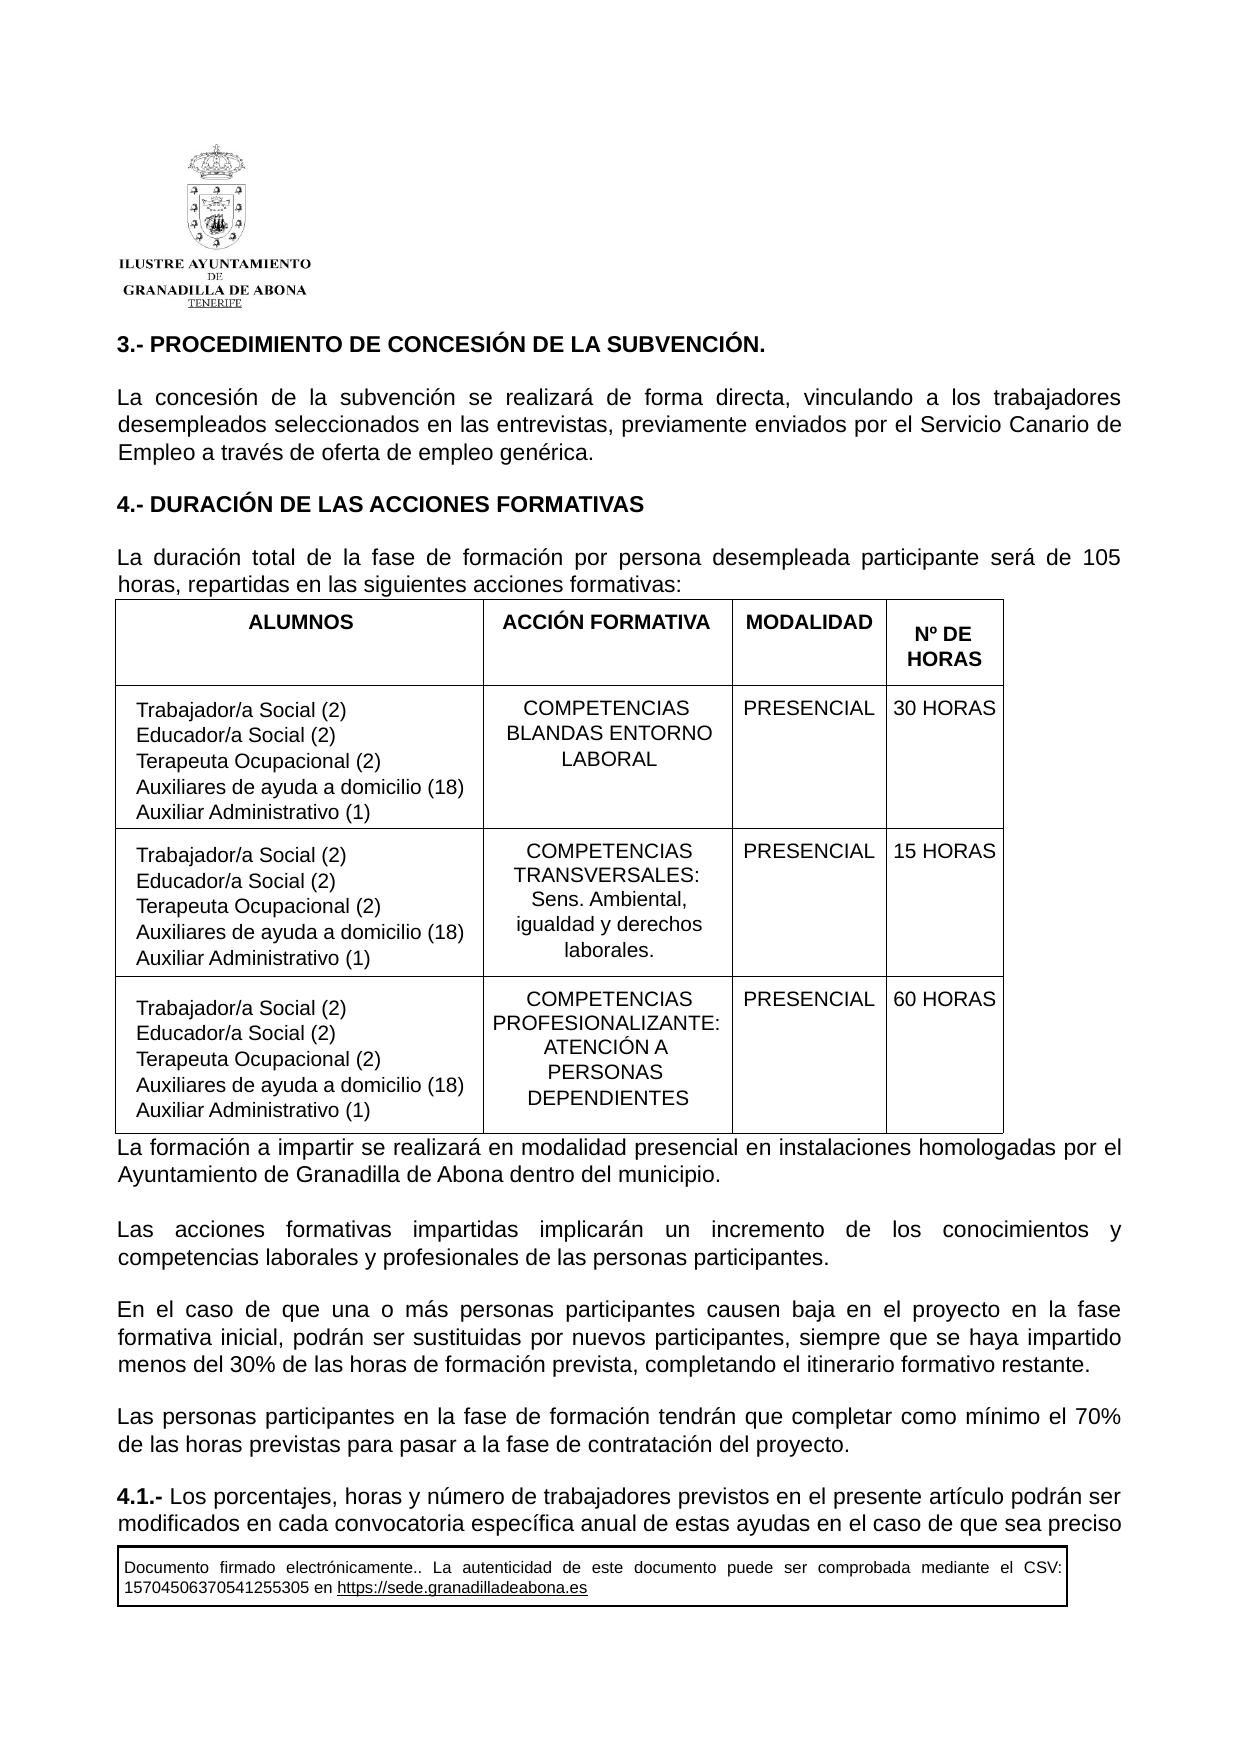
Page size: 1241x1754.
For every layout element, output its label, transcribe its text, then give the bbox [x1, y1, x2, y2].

text La duración total de la fase de formación por persona desempleada participante será de 105 horas, repartidas en las siguientes acciones formativas: [117, 543, 1122, 597]
table_cell Trabajador/a Social (2) Educador/a Social (2) Terapeuta Ocupacional (2) Auxiliares de ayuda a domicilio (18) Auxiliar Administrativo (1) [116, 686, 483, 828]
table_cell 15 HORAS [887, 829, 1003, 976]
table_header ALUMNOS [116, 600, 483, 685]
text Las acciones formativas impartidas implicarán un incremento de los conocimientos y competencias laborales y profesionales de las personas participantes. [117, 1216, 1122, 1270]
text Las personas participantes en la fase de formación tendrán que completar como mínimo el 70% de las horas previstas para pasar a la fase de contratación del proyecto. [117, 1403, 1122, 1457]
table_cell PRESENCIAL [733, 686, 886, 828]
table_cell 30 HORAS [887, 686, 1003, 828]
table_cell COMPETENCIAS PROFESIONALIZANTE: ATENCIÓN A PERSONAS DEPENDIENTES [484, 977, 732, 1133]
table_cell 60 HORAS [887, 977, 1003, 1133]
table_header ACCIÓN FORMATIVA [484, 600, 732, 685]
table_cell PRESENCIAL [733, 977, 886, 1133]
table_header Nº DE HORAS [887, 600, 1003, 685]
table_cell COMPETENCIAS TRANSVERSALES: Sens. Ambiental, igualdad y derechos laborales. [484, 829, 732, 976]
text La concesión de la subvención se realizará de forma directa, vinculando a los trabajadores desempleados seleccionados en las entrevistas, previamente enviados por el Servicio Canario de Empleo a través de oferta de empleo genérica. [117, 384, 1122, 465]
text 3.- PROCEDIMIENTO DE CONCESIÓN DE LA SUBVENCIÓN. [117, 331, 1122, 357]
table_header MODALIDAD [733, 600, 886, 685]
table_cell Trabajador/a Social (2) Educador/a Social (2) Terapeuta Ocupacional (2) Auxiliares de ayuda a domicilio (18) Auxiliar Administrativo (1) [116, 977, 483, 1133]
text 4.- DURACIÓN DE LAS ACCIONES FORMATIVAS [117, 491, 1122, 517]
table_cell Trabajador/a Social (2) Educador/a Social (2) Terapeuta Ocupacional (2) Auxiliares de ayuda a domicilio (18) Auxiliar Administrativo (1) [116, 829, 483, 976]
table_cell PRESENCIAL [733, 829, 886, 976]
text 4.1.- Los porcentajes, horas y número de trabajadores previstos en el presente artículo podrán ser modificados en cada convocatoria específica anual de estas ayudas en el caso de que sea preciso [117, 1483, 1122, 1537]
table_cell COMPETENCIAS BLANDAS ENTORNO LABORAL [484, 686, 732, 828]
text La formación a impartir se realizará en modalidad presencial en instalaciones homologadas por el Ayuntamiento de Granadilla de Abona dentro del municipio. [117, 1133, 1122, 1187]
text En el caso de que una o más personas participantes causen baja en el proyecto en la fase formativa inicial, podrán ser sustituidas por nuevos participantes, siempre que se haya impartido menos del 30% de las horas de formación prevista, completando el itinerario formativo restante. [117, 1296, 1122, 1377]
